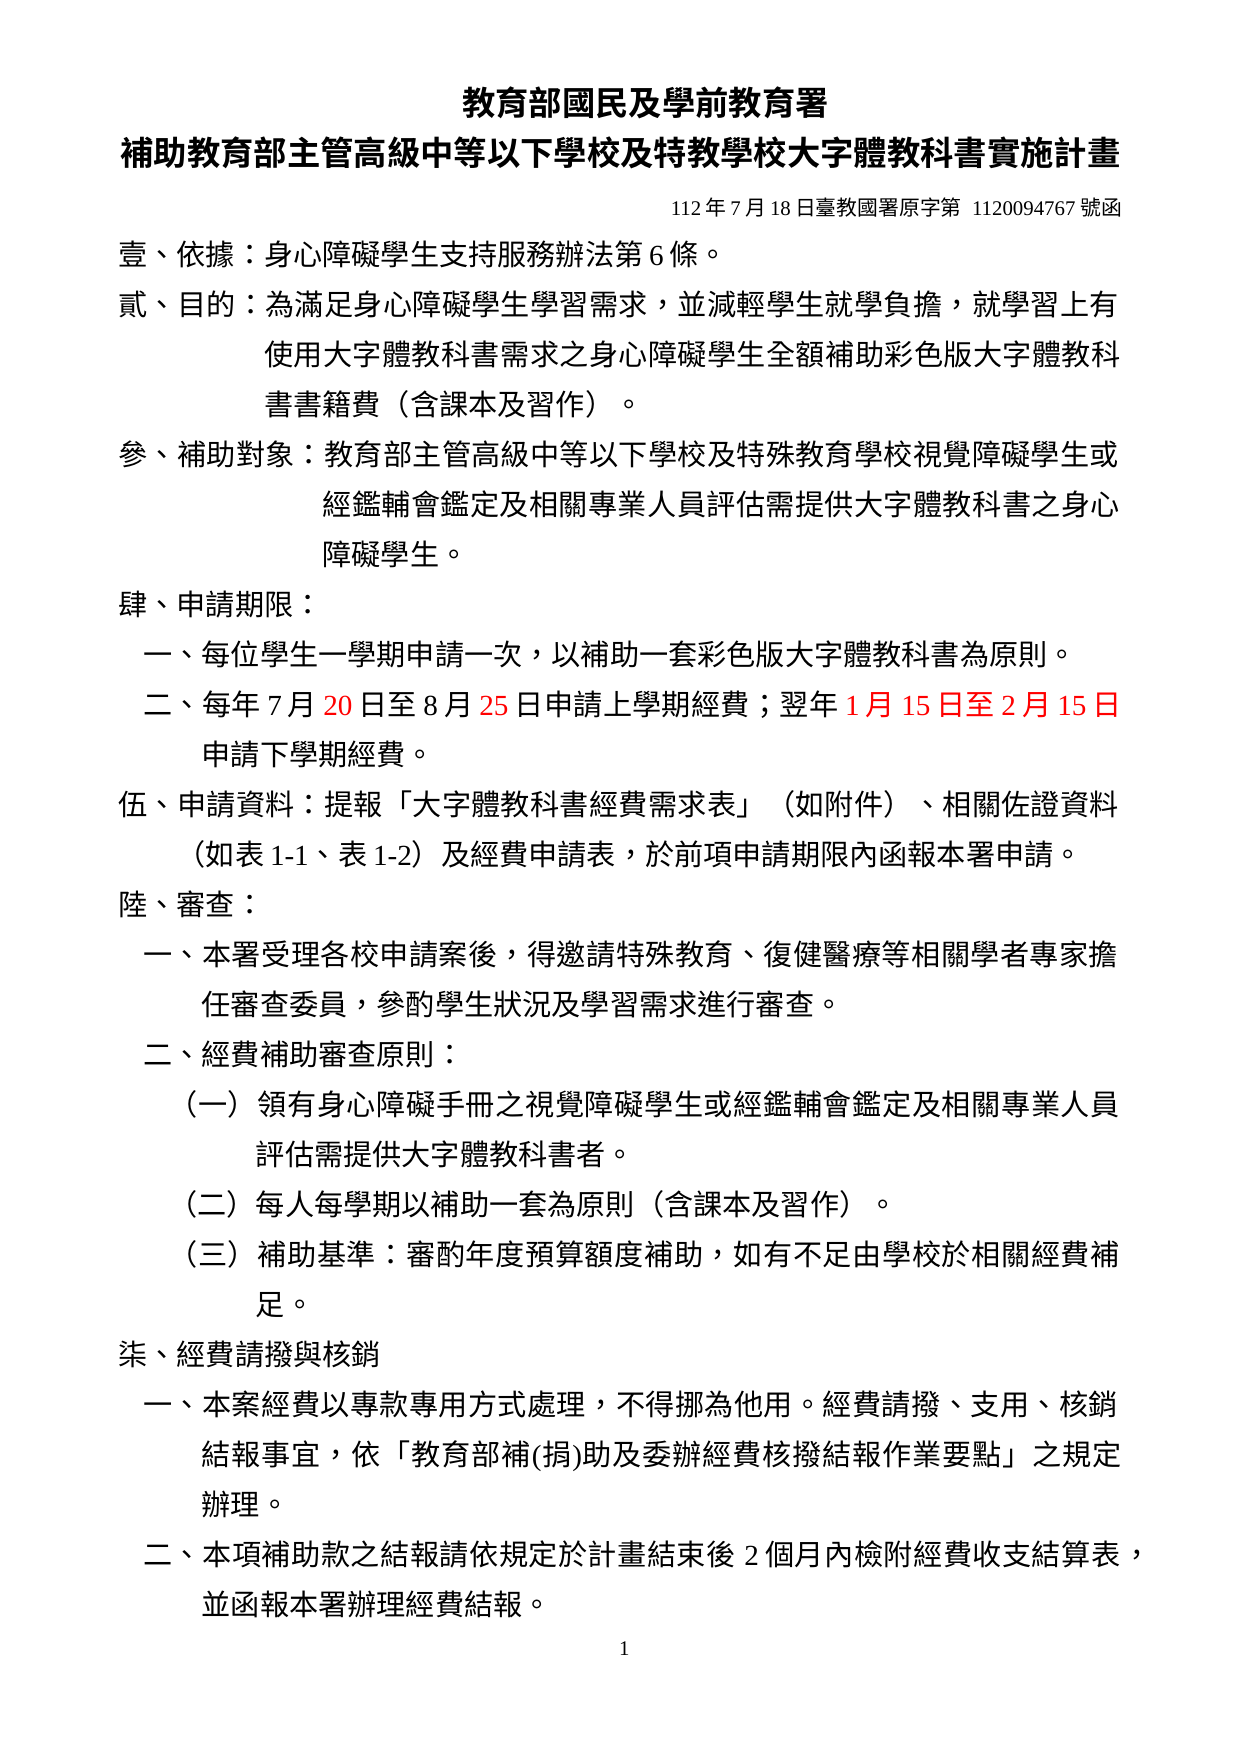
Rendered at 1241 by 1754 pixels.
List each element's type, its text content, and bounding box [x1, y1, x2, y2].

text 貳、目的：為滿足身心障礙學生學習需求，並減輕學生就學負擔，就學習上有使用大字體教科書需求之身心障礙學生全額補助彩色版大字體教科書書籍費（含課本及習作）。 [118, 275, 1122, 425]
text 補助教育部主管高級中等以下學校及特教學校大字體教科書實施計畫 [118, 125, 1122, 175]
text 教育部國民及學前教育署 [118, 75, 1122, 125]
text 參、補助對象：教育部主管高級中等以下學校及特殊教育學校視覺障礙學生或經鑑輔會鑑定及相關專業人員評估需提供大字體教科書之身心障礙學生。 [118, 425, 1122, 575]
text 伍、申請資料：提報「大字體教科書經費需求表」（如附件）、相關佐證資料（如表1-1、表1-2）及經費申請表，於前項申請期限內函報本署申請。 [118, 775, 1122, 875]
text 一、本案經費以專款專用方式處理，不得挪為他用。經費請撥、支用、核銷結報事宜，依「教育部補(捐)助及委辦經費核撥結報作業要點」之規定辦理。 [143, 1375, 1122, 1525]
text （一）領有身心障礙手冊之視覺障礙學生或經鑑輔會鑑定及相關專業人員評估需提供大字體教科書者。 [168, 1075, 1122, 1175]
text 一、本署受理各校申請案後，得邀請特殊教育、復健醫療等相關學者專家擔任審查委員，參酌學生狀況及學習需求進行審查。 [143, 925, 1122, 1025]
text 壹、依據：身心障礙學生支持服務辦法第6條。 [118, 225, 1122, 275]
text 肆、申請期限： [118, 575, 1122, 625]
text 二、本項補助款之結報請依規定於計畫結束後2個月內檢附經費收支結算表，並函報本署辦理經費結報。 [143, 1525, 1122, 1625]
text 柒、經費請撥與核銷 [118, 1325, 1122, 1375]
text 二、每年7月20日至8月25日申請上學期經費；翌年1月15日至2月15日申請下學期經費。 [143, 675, 1122, 775]
text 112年7月18日臺教國署原字第 1120094767 號函 [118, 175, 1122, 225]
text 二、經費補助審查原則： [143, 1025, 1122, 1075]
text 陸、審查： [118, 875, 1122, 925]
text 一、每位學生一學期申請一次，以補助一套彩色版大字體教科書為原則。 [143, 625, 1122, 675]
text （三）補助基準：審酌年度預算額度補助，如有不足由學校於相關經費補足。 [168, 1225, 1122, 1325]
text （二）每人每學期以補助一套為原則（含課本及習作）。 [168, 1175, 1122, 1225]
